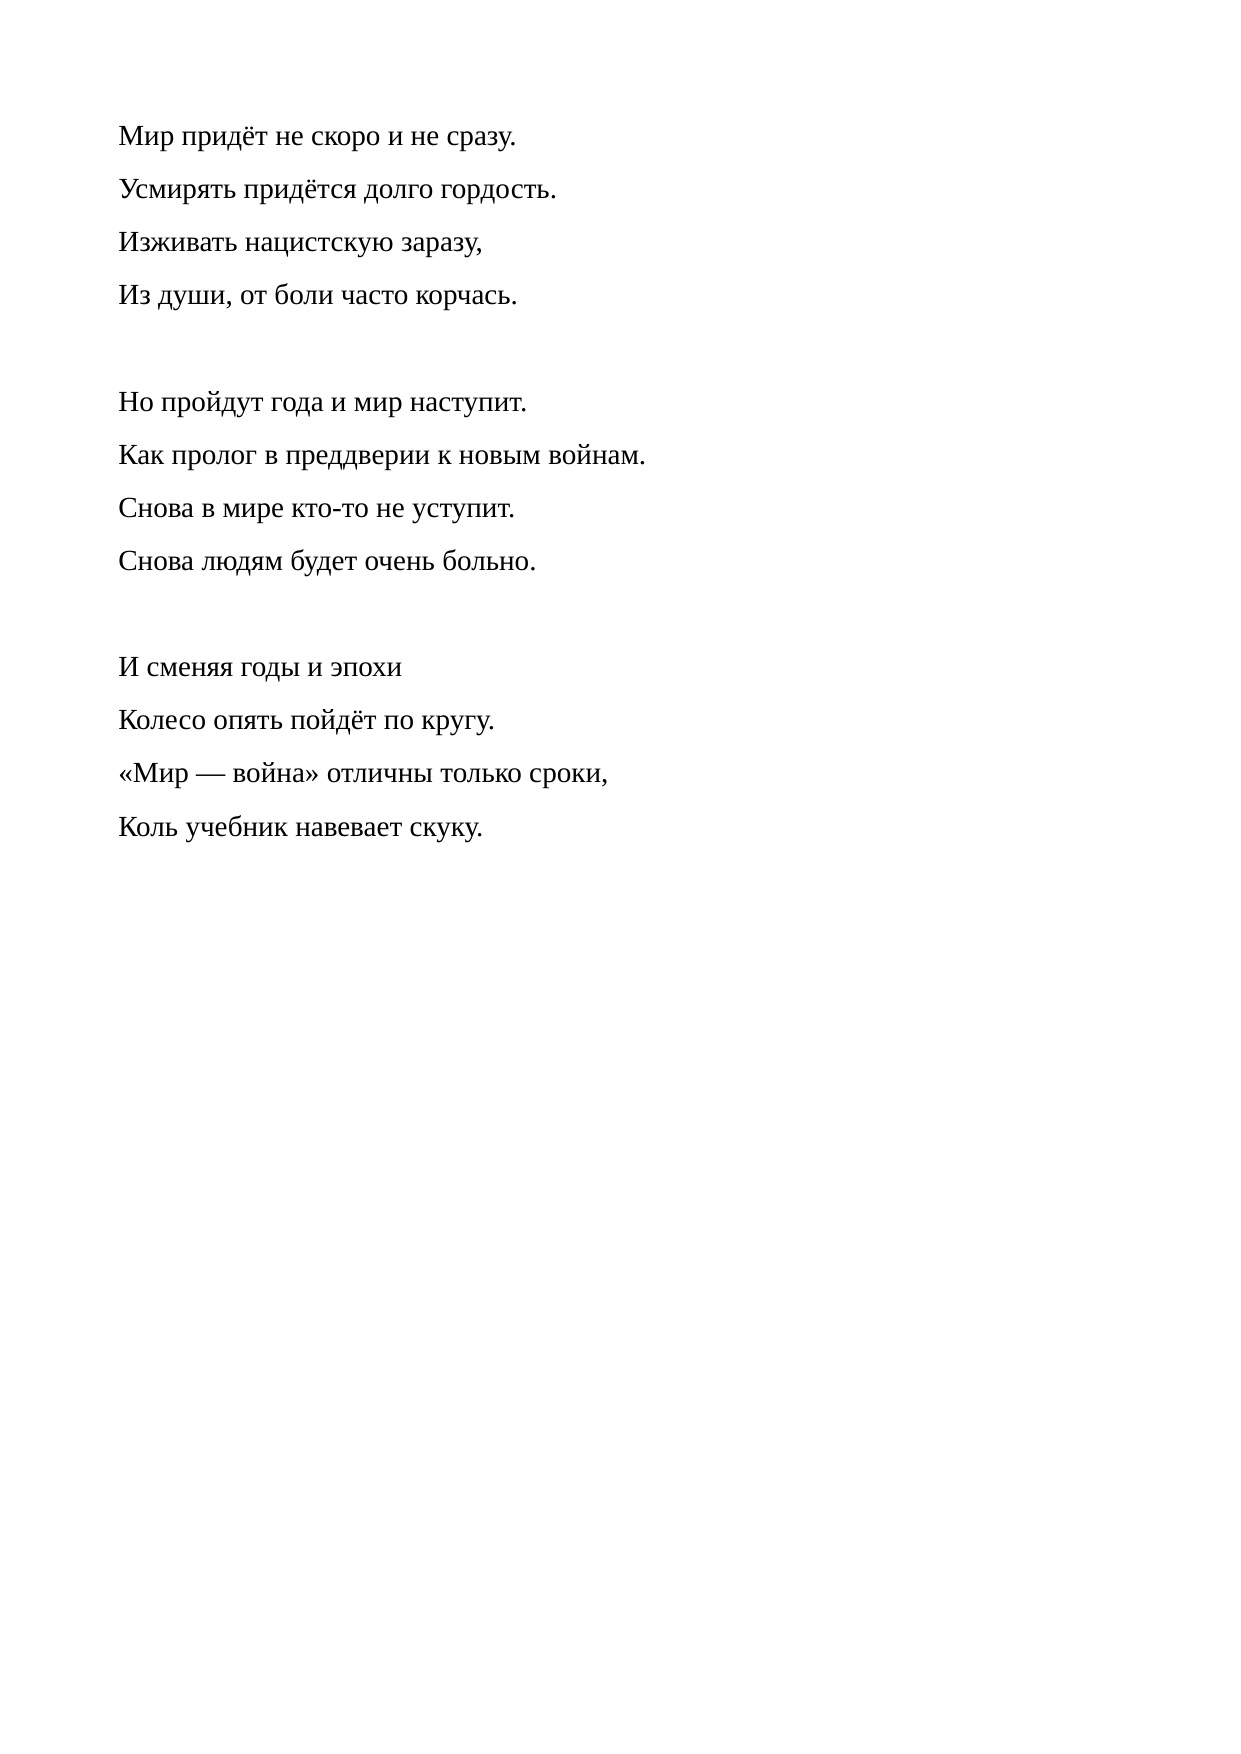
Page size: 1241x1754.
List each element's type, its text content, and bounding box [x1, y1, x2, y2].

text Из души, от боли часто корчась. [118, 277, 1122, 311]
text Изживать нацистскую заразу, [118, 224, 1122, 258]
text Снова в мире кто-то не уступит. [118, 490, 1122, 523]
text Но пройдут года и мир наступит. [118, 384, 1122, 417]
text «Мир — война» отличны только сроки, [118, 756, 1122, 789]
text Колесо опять пойдёт по кругу. [118, 702, 1122, 736]
text Коль учебник навевает скуку. [118, 809, 1122, 842]
text Мир придёт не скоро и не сразу. [118, 118, 1122, 152]
text Снова людям будет очень больно. [118, 543, 1122, 577]
text Как пролог в преддверии к новым войнам. [118, 437, 1122, 470]
text И сменяя годы и эпохи [118, 649, 1122, 683]
text Усмирять придётся долго гордость. [118, 171, 1122, 205]
